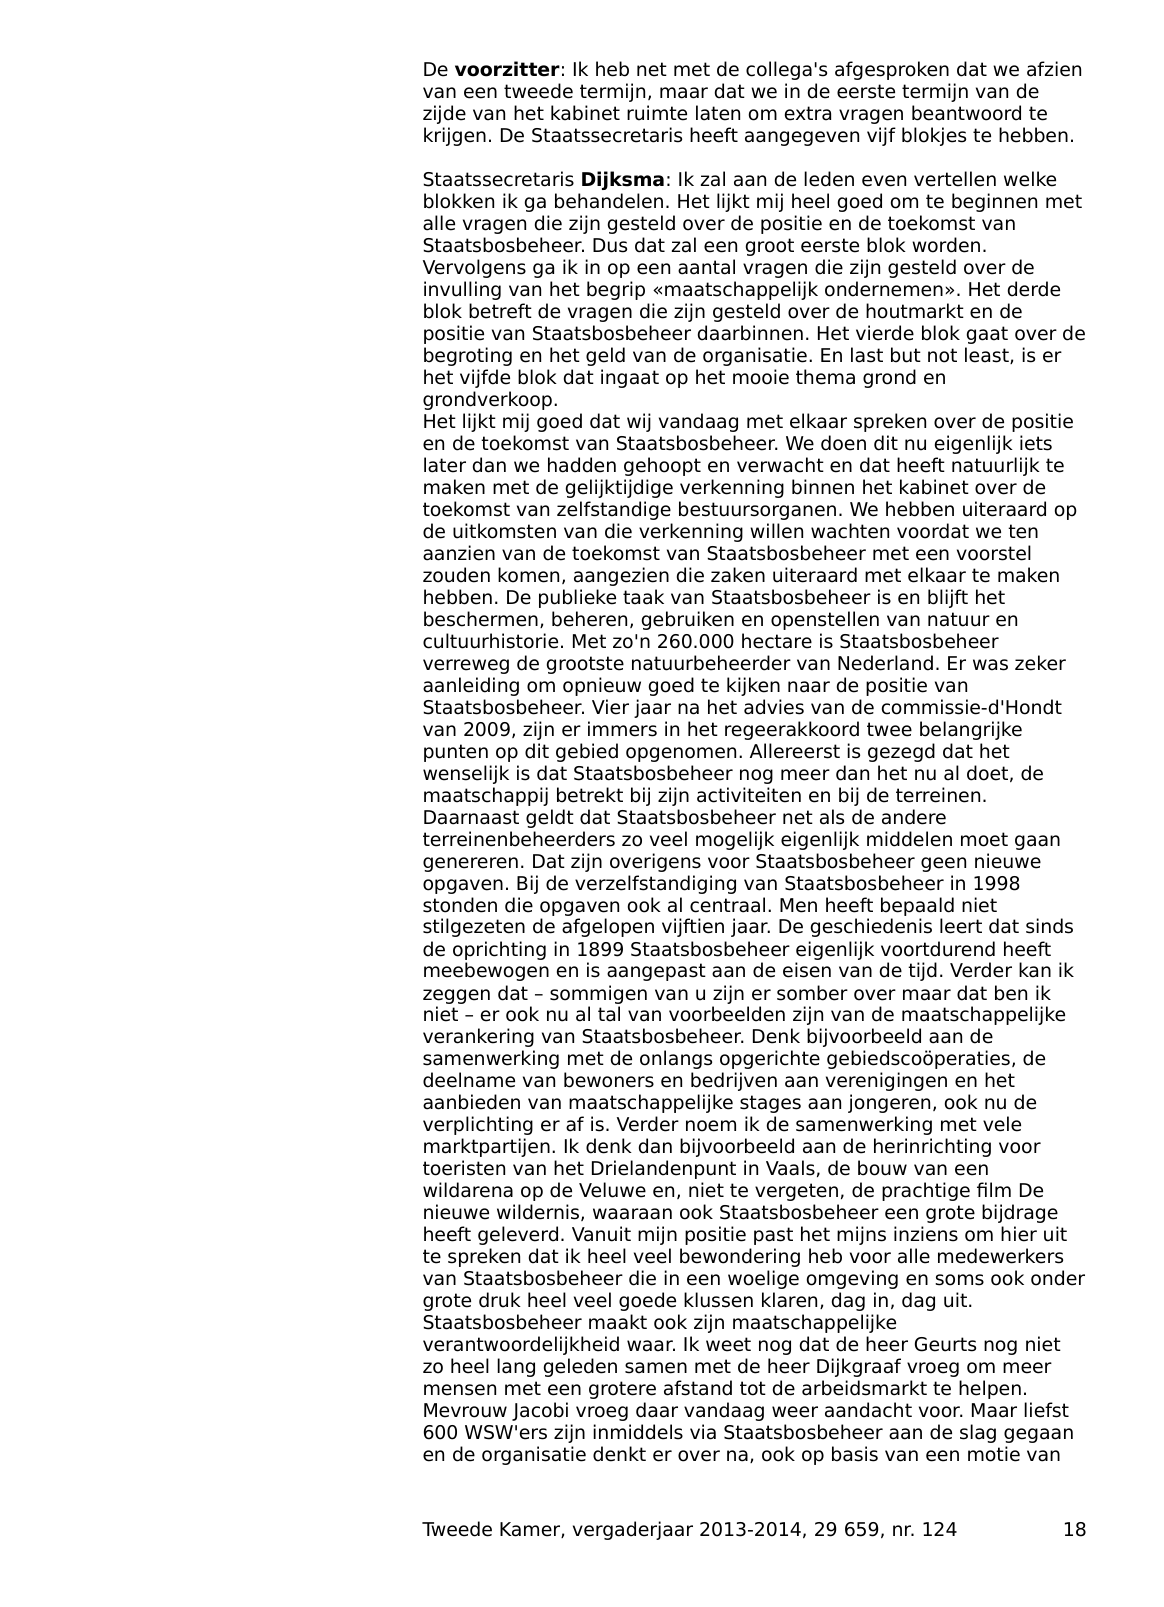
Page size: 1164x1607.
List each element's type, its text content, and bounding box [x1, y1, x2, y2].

text De voorzitter: Ik heb net met de collega's afgesproken dat we afzien van een tweede termijn, maar dat we in de eerste termijn van de zijde van het kabinet ruimte laten om extra vragen beantwoord te krijgen. De Staatssecretaris heeft aangegeven vijf blokjes te hebben. [422, 59, 1087, 147]
text Staatsbosbeheer maakt ook zijn maatschappelijke verantwoordelijkheid waar. Ik weet nog dat de heer Geurts nog niet zo heel lang geleden samen met de heer Dijkgraaf vroeg om meer mensen met een grotere afstand tot de arbeidsmarkt te helpen. Mevrouw Jacobi vroeg daar vandaag weer aandacht voor. Maar liefst 600 WSW'ers zijn inmiddels via Staatsbosbeheer aan de slag gegaan en de organisatie denkt er over na, ook op basis van een motie van [422, 1312, 1087, 1466]
text Het lijkt mij goed dat wij vandaag met elkaar spreken over de positie en de toekomst van Staatsbosbeheer. We doen dit nu eigenlijk iets later dan we hadden gehoopt en verwacht en dat heeft natuurlijk te maken met de gelijktijdige verkenning binnen het kabinet over de toekomst van zelfstandige bestuursorganen. We hebben uiteraard op de uitkomsten van die verkenning willen wachten voordat we ten aanzien van de toekomst van Staatsbosbeheer met een voorstel zouden komen, aangezien die zaken uiteraard met elkaar te maken hebben. De publieke taak van Staatsbosbeheer is en blijft het beschermen, beheren, gebruiken en openstellen van natuur en cultuurhistorie. Met zo'n 260.000 hectare is Staatsbosbeheer verreweg de grootste natuurbeheerder van Nederland. Er was zeker aanleiding om opnieuw goed te kijken naar de positie van Staatsbosbeheer. Vier jaar na het advies van de commissie-d'Hondt van 2009, zijn er immers in het regeerakkoord twee belangrijke punten op dit gebied opgenomen. Allereerst is gezegd dat het wenselijk is dat Staatsbosbeheer nog meer dan het nu al doet, de maatschappij betrekt bij zijn activiteiten en bij de terreinen. Daarnaast geldt dat Staatsbosbeheer net als de andere terreinenbeheerders zo veel mogelijk eigenlijk middelen moet gaan genereren. Dat zijn overigens voor Staatsbosbeheer geen nieuwe opgaven. Bij de verzelfstandiging van Staatsbosbeheer in 1998 stonden die opgaven ook al centraal. Men heeft bepaald niet stilgezeten de afgelopen vijftien jaar. De geschiedenis leert dat sinds de oprichting in 1899 Staatsbosbeheer eigenlijk voortdurend heeft meebewogen en is aangepast aan de eisen van de tijd. Verder kan ik zeggen dat – sommigen van u zijn er somber over maar dat ben ik niet – er ook nu al tal van voorbeelden zijn van de maatschappelijke verankering van Staatsbosbeheer. Denk bijvoorbeeld aan de samenwerking met de onlangs opgerichte gebiedscoöperaties, de deelname van bewoners en bedrijven aan verenigingen en het aanbieden van maatschappelijke stages aan jongeren, ook nu de verplichting er af is. Verder noem ik de samenwerking met vele marktpartijen. Ik denk dan bijvoorbeeld aan de herinrichting voor toeristen van het Drielandenpunt in Vaals, de bouw van een wildarena op de Veluwe en, niet te vergeten, de prachtige film De nieuwe wildernis, waaraan ook Staatsbosbeheer een grote bijdrage heeft geleverd. Vanuit mijn positie past het mijns inziens om hier uit te spreken dat ik heel veel bewondering heb voor alle medewerkers van Staatsbosbeheer die in een woelige omgeving en soms ook onder grote druk heel veel goede klussen klaren, dag in, dag uit. [422, 411, 1087, 1312]
text Staatssecretaris Dijksma: Ik zal aan de leden even vertellen welke blokken ik ga behandelen. Het lijkt mij heel goed om te beginnen met alle vragen die zijn gesteld over de positie en de toekomst van Staatsbosbeheer. Dus dat zal een groot eerste blok worden. Vervolgens ga ik in op een aantal vragen die zijn gesteld over de invulling van het begrip «maatschappelijk ondernemen». Het derde blok betreft de vragen die zijn gesteld over de houtmarkt en de positie van Staatsbosbeheer daarbinnen. Het vierde blok gaat over de begroting en het geld van de organisatie. En last but not least, is er het vijfde blok dat ingaat op het mooie thema grond en grondverkoop. [422, 169, 1087, 411]
